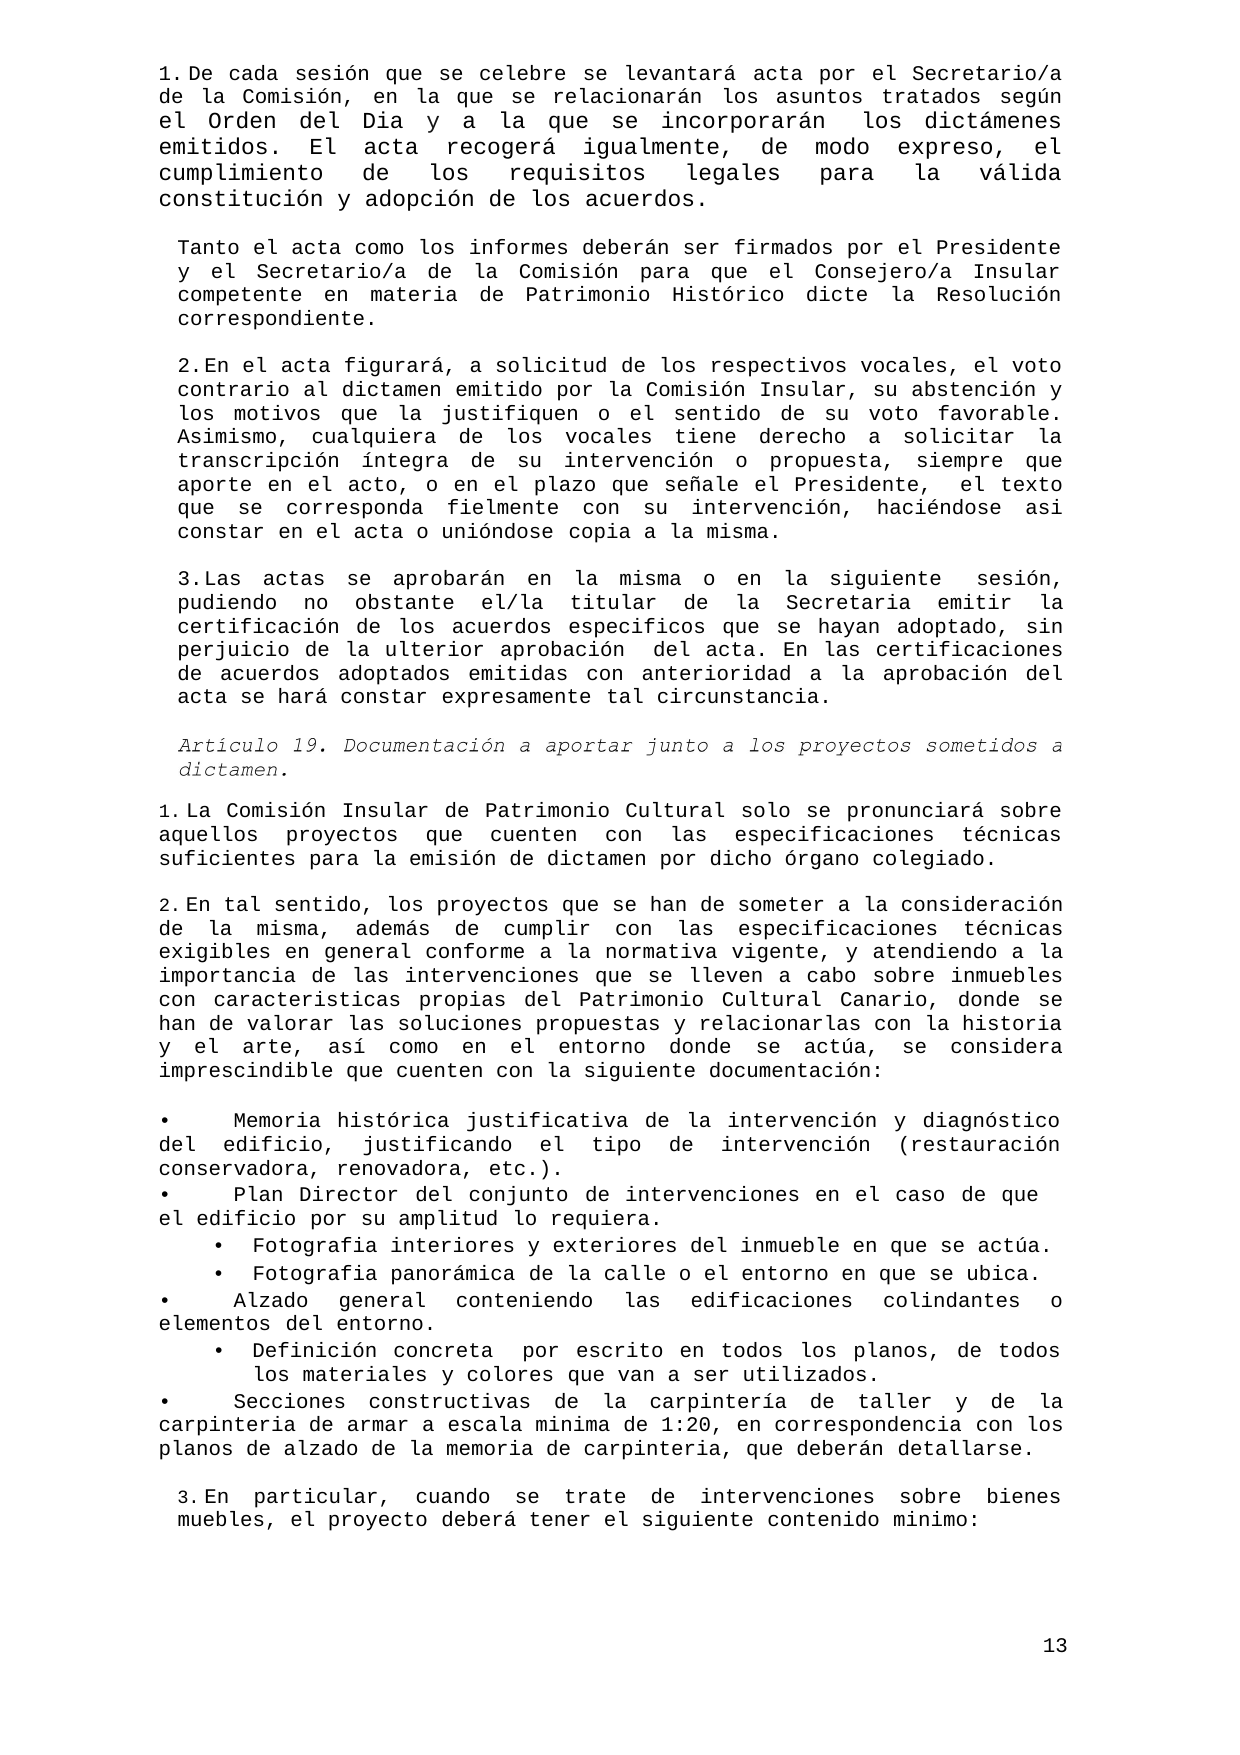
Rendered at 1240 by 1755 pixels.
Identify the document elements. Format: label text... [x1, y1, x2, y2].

list En particular, cuando se trate de intervenciones sobre bienes muebles, el proyecto deberá tener el siguiente contenido minimo: [177, 1486, 1061, 1533]
list Memoria histórica justificativa de la intervención y diagnóstico del edificio, justificando el tipo de intervención (restauración conservadora, renovadora, etc.). [158, 1111, 1060, 1181]
list En el acta figurará, a solicitud de los respectivos vocales, el voto contrario al dictamen emitido por la Comisión Insular, su abstención y los motivos que la justifiquen o el sentido de su voto favorable. Asimismo, cualquiera de los vocales tiene derecho a solicitar la transcripción íntegra de su intervención o propuesta, siempre que aporte en el acto, o en el plazo que señale el Presidente, el texto que se corresponda fielmente con su intervención, haciéndose asi constar en el acta o unióndose copia a la misma. [177, 355, 1063, 544]
list En tal sentido, los proyectos que se han de someter a la consideración de la misma, además de cumplir con las especificaciones técnicas exigibles en general conforme a la normativa vigente, y atendiendo a la importancia de las intervenciones que se lleven a cabo sobre inmuebles con caracteristicas propias del Patrimonio Cultural Canario, donde se han de valorar las soluciones propuestas y relacionarlas con la historia y el arte, así como en el entorno donde se actúa, se considera imprescindible que cuenten con la siguiente documentación: [158, 894, 1063, 1083]
text Tanto el acta como los informes deberán ser firmados por el Presidente y el Secretario/a de la Comisión para que el Consejero/a Insular competente en materia de Patrimonio Histórico dicte la Resolución correspondiente. [177, 237, 1061, 332]
list Secciones constructivas de la carpintería de taller y de la carpinteria de armar a escala minima de 1:20, en correspondencia con los planos de alzado de la memoria de carpinteria, que deberán detallarse. [158, 1391, 1063, 1462]
list Definición concreta por escrito en todos los planos, de todos los materiales y colores que van a ser utilizados. [212, 1340, 1061, 1387]
list De cada sesión que se celebre se levantará acta por el Secretario/a de la Comisión, en la que se relacionarán los asuntos tratados según el Orden del Dia y a la que se incorporarán los dictámenes emitidos. El acta recogerá igualmente, de modo expreso, el cumplimiento de los requisitos legales para la válida constitución y adopción de los acuerdos. [158, 62, 1062, 213]
list Fotografia panorámica de la calle o el entorno en que se ubica. [212, 1263, 1075, 1286]
picture [178, 738, 1062, 776]
list Fotografia interiores y exteriores del inmueble en que se actúa. [212, 1235, 1075, 1259]
list La Comisión Insular de Patrimonio Cultural solo se pronunciará sobre aquellos proyectos que cuenten con las especificaciones técnicas suficientes para la emisión de dictamen por dicho órgano colegiado. [158, 800, 1062, 871]
list Alzado general conteniendo las edificaciones colindantes o elementos del entorno. [158, 1289, 1063, 1337]
list Plan Director del conjunto de intervenciones en el caso de que el edificio por su amplitud lo requiera. [158, 1184, 1062, 1232]
list Las actas se aprobarán en la misma o en la siguiente sesión, pudiendo no obstante el/la titular de la Secretaria emitir la certificación de los acuerdos especificos que se hayan adoptado, sin perjuicio de la ulterior aprobación del acta. En las certificaciones de acuerdos adoptados emitidas con anterioridad a la aprobación del acta se hará constar expresamente tal circunstancia. [177, 568, 1063, 710]
